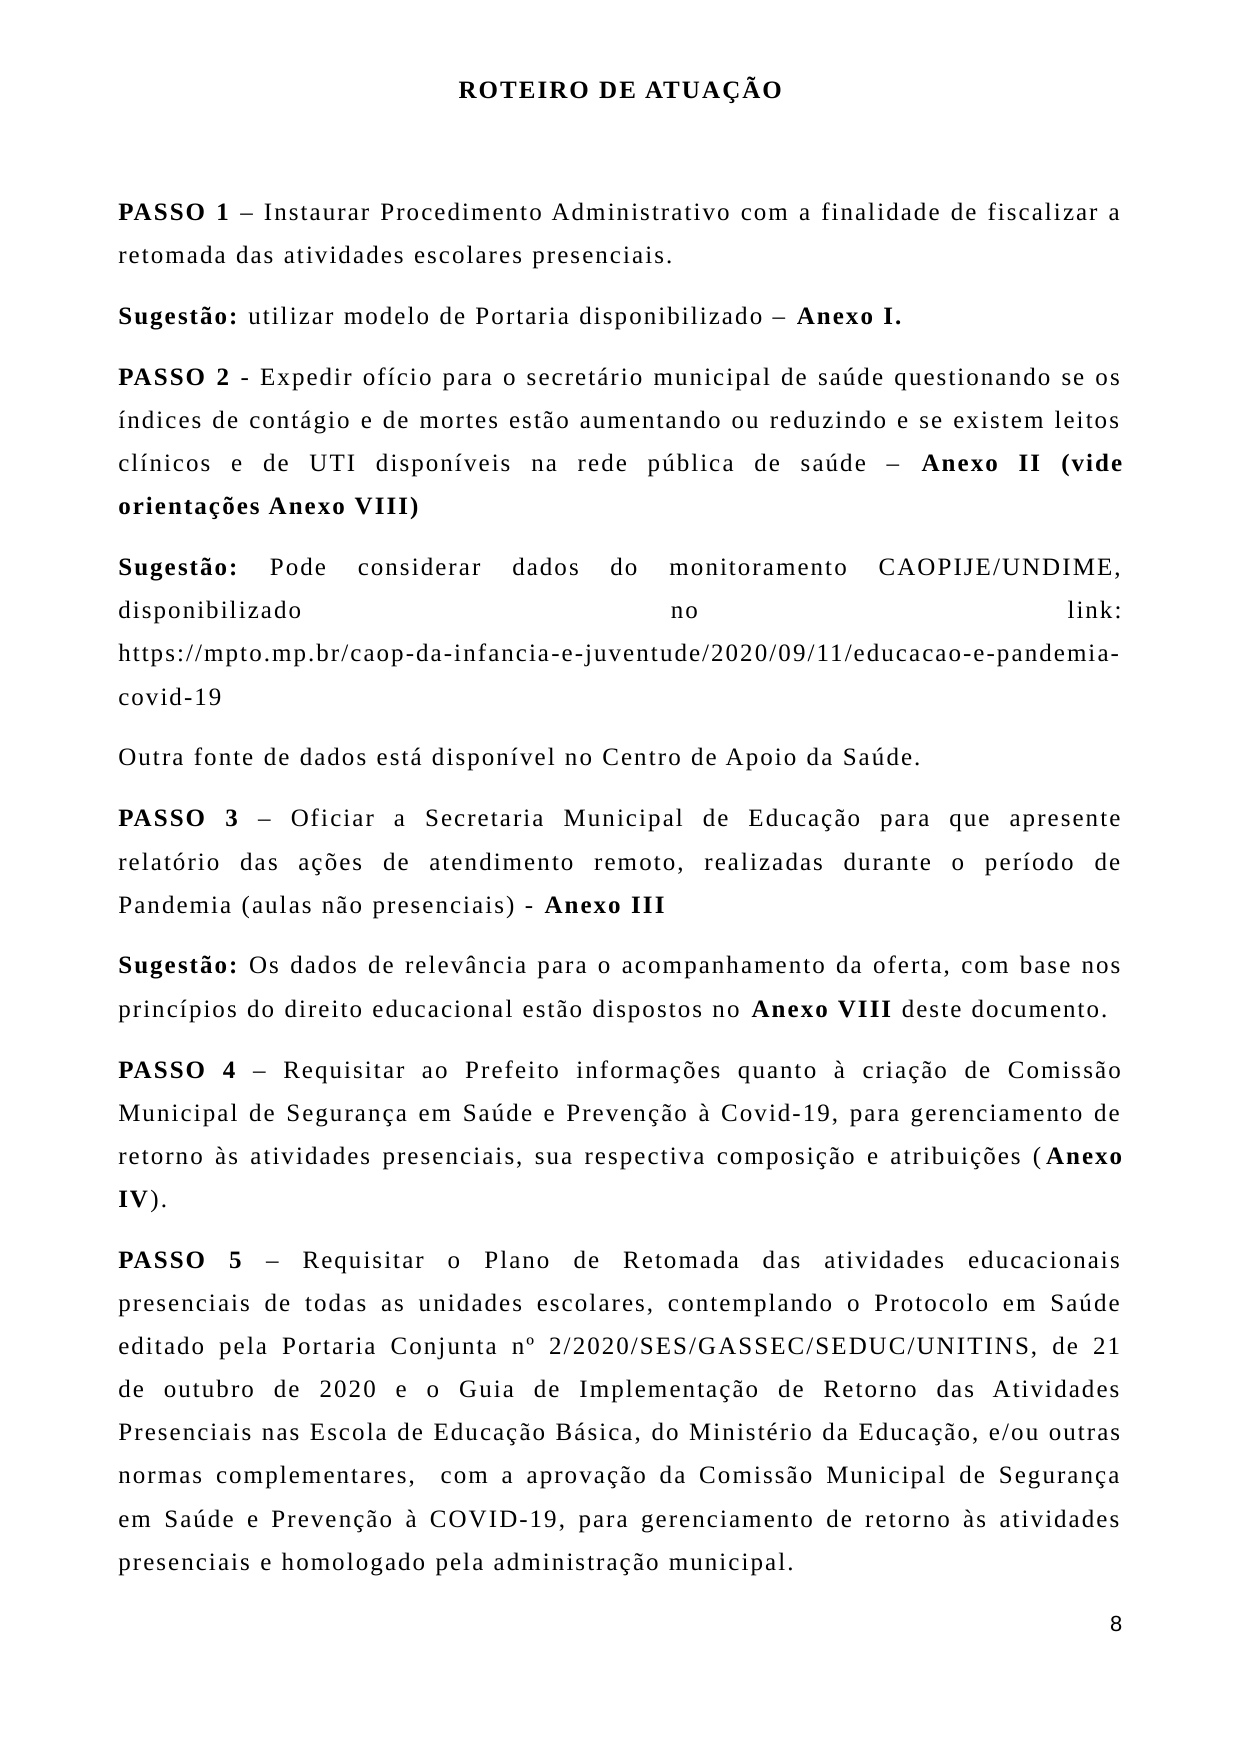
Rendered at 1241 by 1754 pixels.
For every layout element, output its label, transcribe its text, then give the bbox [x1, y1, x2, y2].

text Sugestão: Os dados de relevância para o acompanhamento da oferta, com base nos princípios do direito educacional estão dispostos no Anexo VIII deste documento. [118, 951, 1122, 1022]
text PASSO 5 – Requisitar o Plano de Retomada das atividades educacionais presenciais de todas as unidades escolares, contemplando o Protocolo em Saúde editado pela Portaria Conjunta nº 2/2020/SES/GASSEC/SEDUC/UNITINS, de 21 de outubro de 2020 e o Guia de Implementação de Retorno das Atividades Presenciais nas Escola de Educação Básica, do Ministério da Educação, e/ou outras normas complementares, com a aprovação da Comissão Municipal de Segurança em Saúde e Prevenção à COVID-19, para gerenciamento de retorno às atividades presenciais e homologado pela administração municipal. [118, 1245, 1122, 1576]
text Sugestão: utilizar modelo de Portaria disponibilizado – Anexo I. [118, 301, 1122, 330]
text PASSO 1 – Instaurar Procedimento Administrativo com a finalidade de fiscalizar a retomada das atividades escolares presenciais. [118, 197, 1122, 269]
text Passo 2 - Expedir ofício para o secretário municipal de saúde questionando se os índices de contágio e de mortes estão aumentando ou reduzindo e se existem leitos clínicos e de UTI disponíveis na rede pública de saúde – Anexo II (vide orientações Anexo VIII) [118, 362, 1122, 520]
text PASSO 3 – Oficiar a Secretaria Municipal de Educação para que apresente relatório das ações de atendimento remoto, realizadas durante o período de Pandemia (aulas não presenciais) - Anexo III [118, 803, 1122, 918]
text ROTEIRO DE ATUAÇÃO [118, 75, 1122, 104]
text Outra fonte de dados está disponível no Centro de Apoio da Saúde. [118, 742, 1122, 771]
text Sugestão: Pode considerar dados do monitoramento CAOPIJE/UNDIME, disponibilizado no link: https://mpto.mp.br/caop-da-infancia-e-juventude/2020/09/11/educacao-e-pandemia-covid-19 [118, 552, 1122, 710]
text PASSO 4 – Requisitar ao Prefeito informações quanto à criação de Comissão Municipal de Segurança em Saúde e Prevenção à Covid-19, para gerenciamento de retorno às atividades presenciais, sua respectiva composição e atribuições (Anexo IV). [118, 1055, 1122, 1213]
